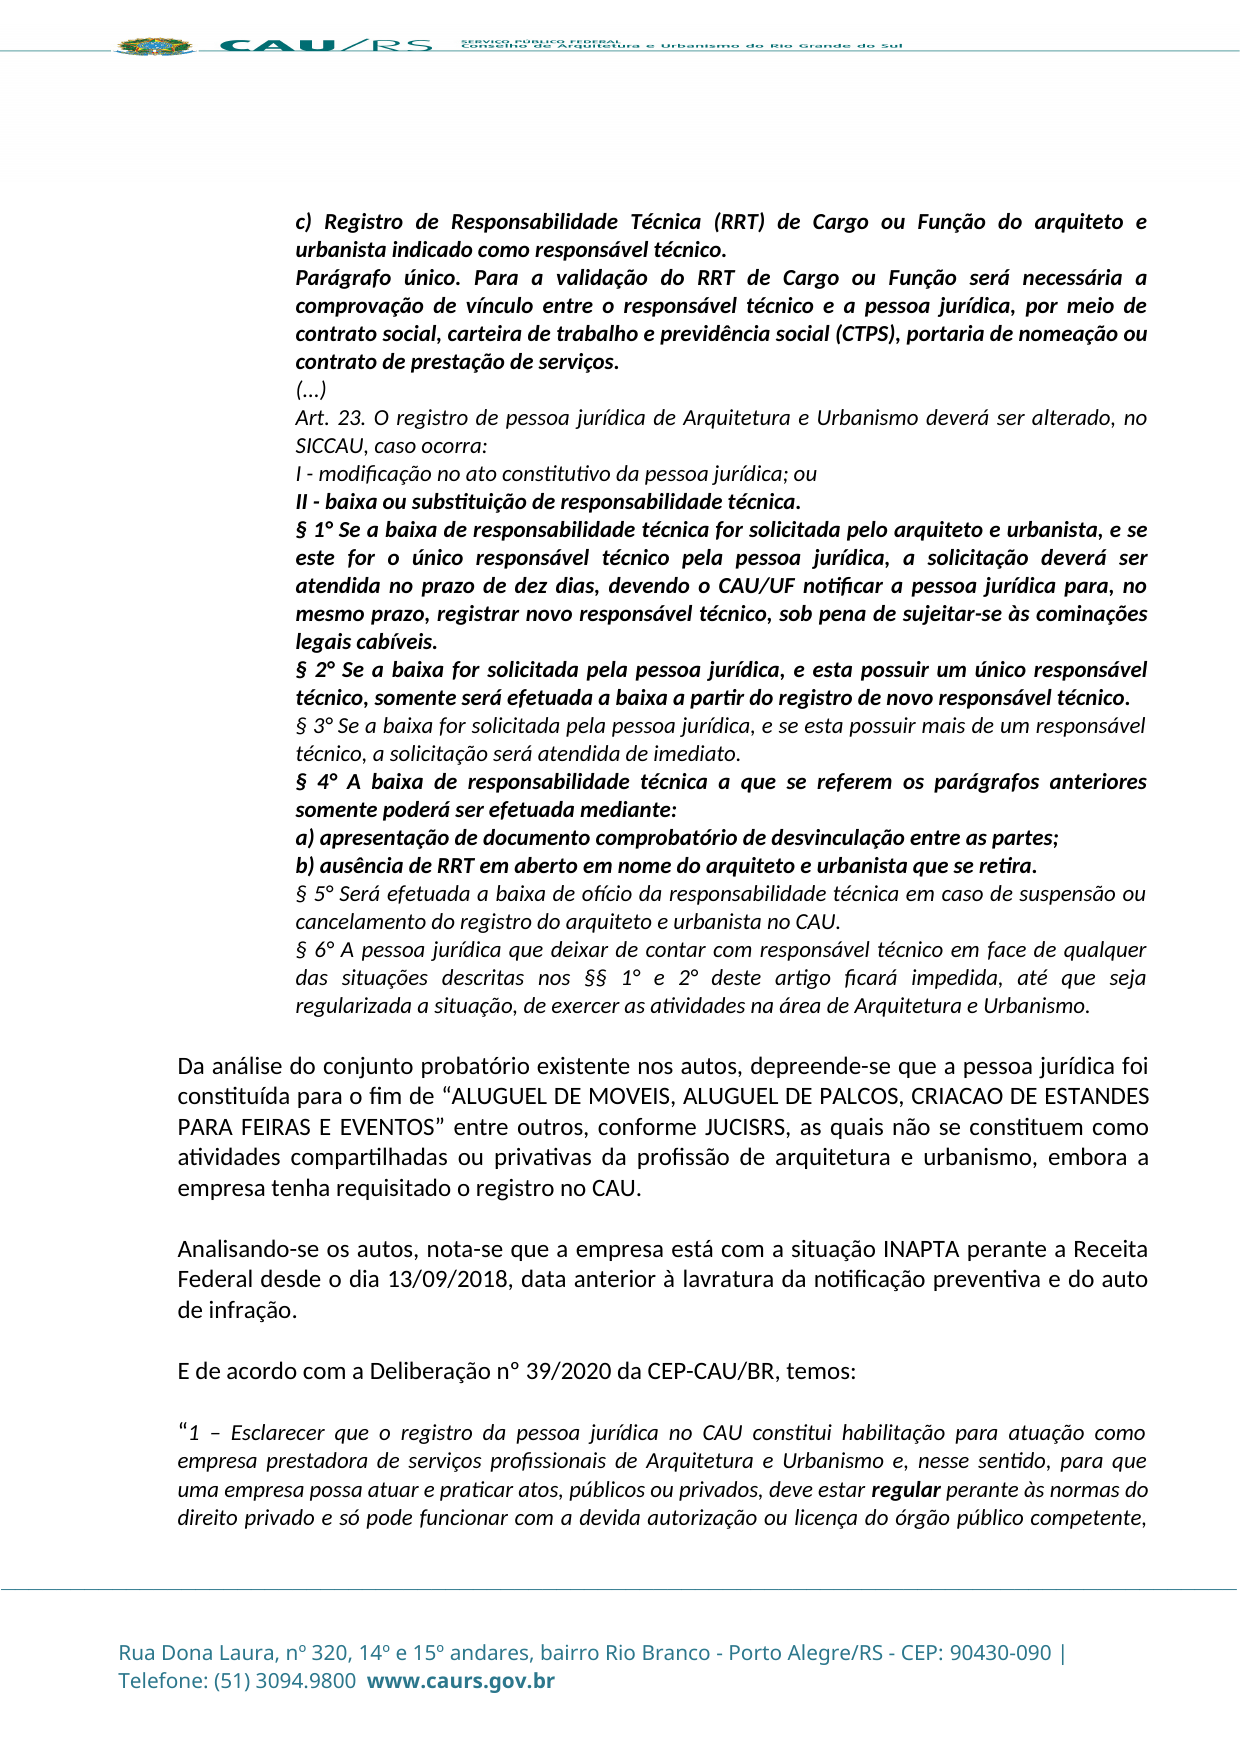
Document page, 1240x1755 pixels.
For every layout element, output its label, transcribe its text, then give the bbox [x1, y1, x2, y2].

text E de acordo com a Deliberação nº 39/2020 da CEP-CAU/BR, temos: [177, 1355, 1151, 1386]
text II - baixa ou substituição de responsabilidade técnica. [295, 487, 1151, 515]
text § 6° A pessoa jurídica que deixar de contar com responsável técnico em face de qualquer das situações descritas nos §§ 1° e 2° deste artigo ficará impedida, até que seja regularizada a situação, de exercer as atividades na área de Arquitetura e Urbanismo. [295, 935, 1151, 1019]
text § 1° Se a baixa de responsabilidade técnica for solicitada pelo arquiteto e urbanista, e se este for o único responsável técnico pela pessoa jurídica, a solicitação deverá ser atendida no prazo de dez dias, devendo o CAU/UF notificar a pessoa jurídica para, no mesmo prazo, registrar novo responsável técnico, sob pena de sujeitar-se às cominações legais cabíveis. [295, 515, 1151, 655]
text § 2° Se a baixa for solicitada pela pessoa jurídica, e esta possuir um único responsável técnico, somente será efetuada a baixa a partir do registro de novo responsável técnico. [295, 655, 1151, 711]
text Da análise do conjunto probatório existente nos autos, depreende-se que a pessoa jurídica foi constituída para o fim de “ALUGUEL DE MOVEIS, ALUGUEL DE PALCOS, CRIACAO DE ESTANDES PARA FEIRAS E EVENTOS” entre outros, conforme JUCISRS, as quais não se constituem como atividades compartilhadas ou privativas da profissão de arquitetura e urbanismo, embora a empresa tenha requisitado o registro no CAU. [177, 1050, 1151, 1202]
text “1 – Esclarecer que o registro da pessoa jurídica no CAU constitui habilitação para atuação como empresa prestadora de serviços profissionais de Arquitetura e Urbanismo e, nesse sentido, para que uma empresa possa atuar e praticar atos, públicos ou privados, deve estar regular perante às normas do direito privado e só pode funcionar com a devida autorização ou licença do órgão público competente, [177, 1416, 1151, 1531]
text § 4° A baixa de responsabilidade técnica a que se referem os parágrafos anteriores somente poderá ser efetuada mediante: [295, 767, 1151, 823]
text I - modificação no ato constitutivo da pessoa jurídica; ou [295, 459, 1151, 487]
text Analisando-se os autos, nota-se que a empresa está com a situação INAPTA perante a Receita Federal desde o dia 13/09/2018, data anterior à lavratura da notificação preventiva e do auto de infração. [177, 1233, 1151, 1324]
text (...) [295, 375, 1151, 403]
text b) ausência de RRT em aberto em nome do arquiteto e urbanista que se retira. [295, 851, 1151, 879]
text § 5° Será efetuada a baixa de ofício da responsabilidade técnica em caso de suspensão ou cancelamento do registro do arquiteto e urbanista no CAU. [295, 879, 1151, 935]
text § 3° Se a baixa for solicitada pela pessoa jurídica, e se esta possuir mais de um responsável técnico, a solicitação será atendida de imediato. [295, 711, 1151, 767]
text Art. 23. O registro de pessoa jurídica de Arquitetura e Urbanismo deverá ser alterado, no SICCAU, caso ocorra: [295, 403, 1151, 459]
text a) apresentação de documento comprobatório de desvinculação entre as partes; [295, 823, 1151, 851]
text c) Registro de Responsabilidade Técnica (RRT) de Cargo ou Função do arquiteto e urbanista indicado como responsável técnico. [295, 207, 1151, 263]
text Parágrafo único. Para a validação do RRT de Cargo ou Função será necessária a comprovação de vínculo entre o responsável técnico e a pessoa jurídica, por meio de contrato social, carteira de trabalho e previdência social (CTPS), portaria de nomeação ou contrato de prestação de serviços. [295, 263, 1151, 375]
